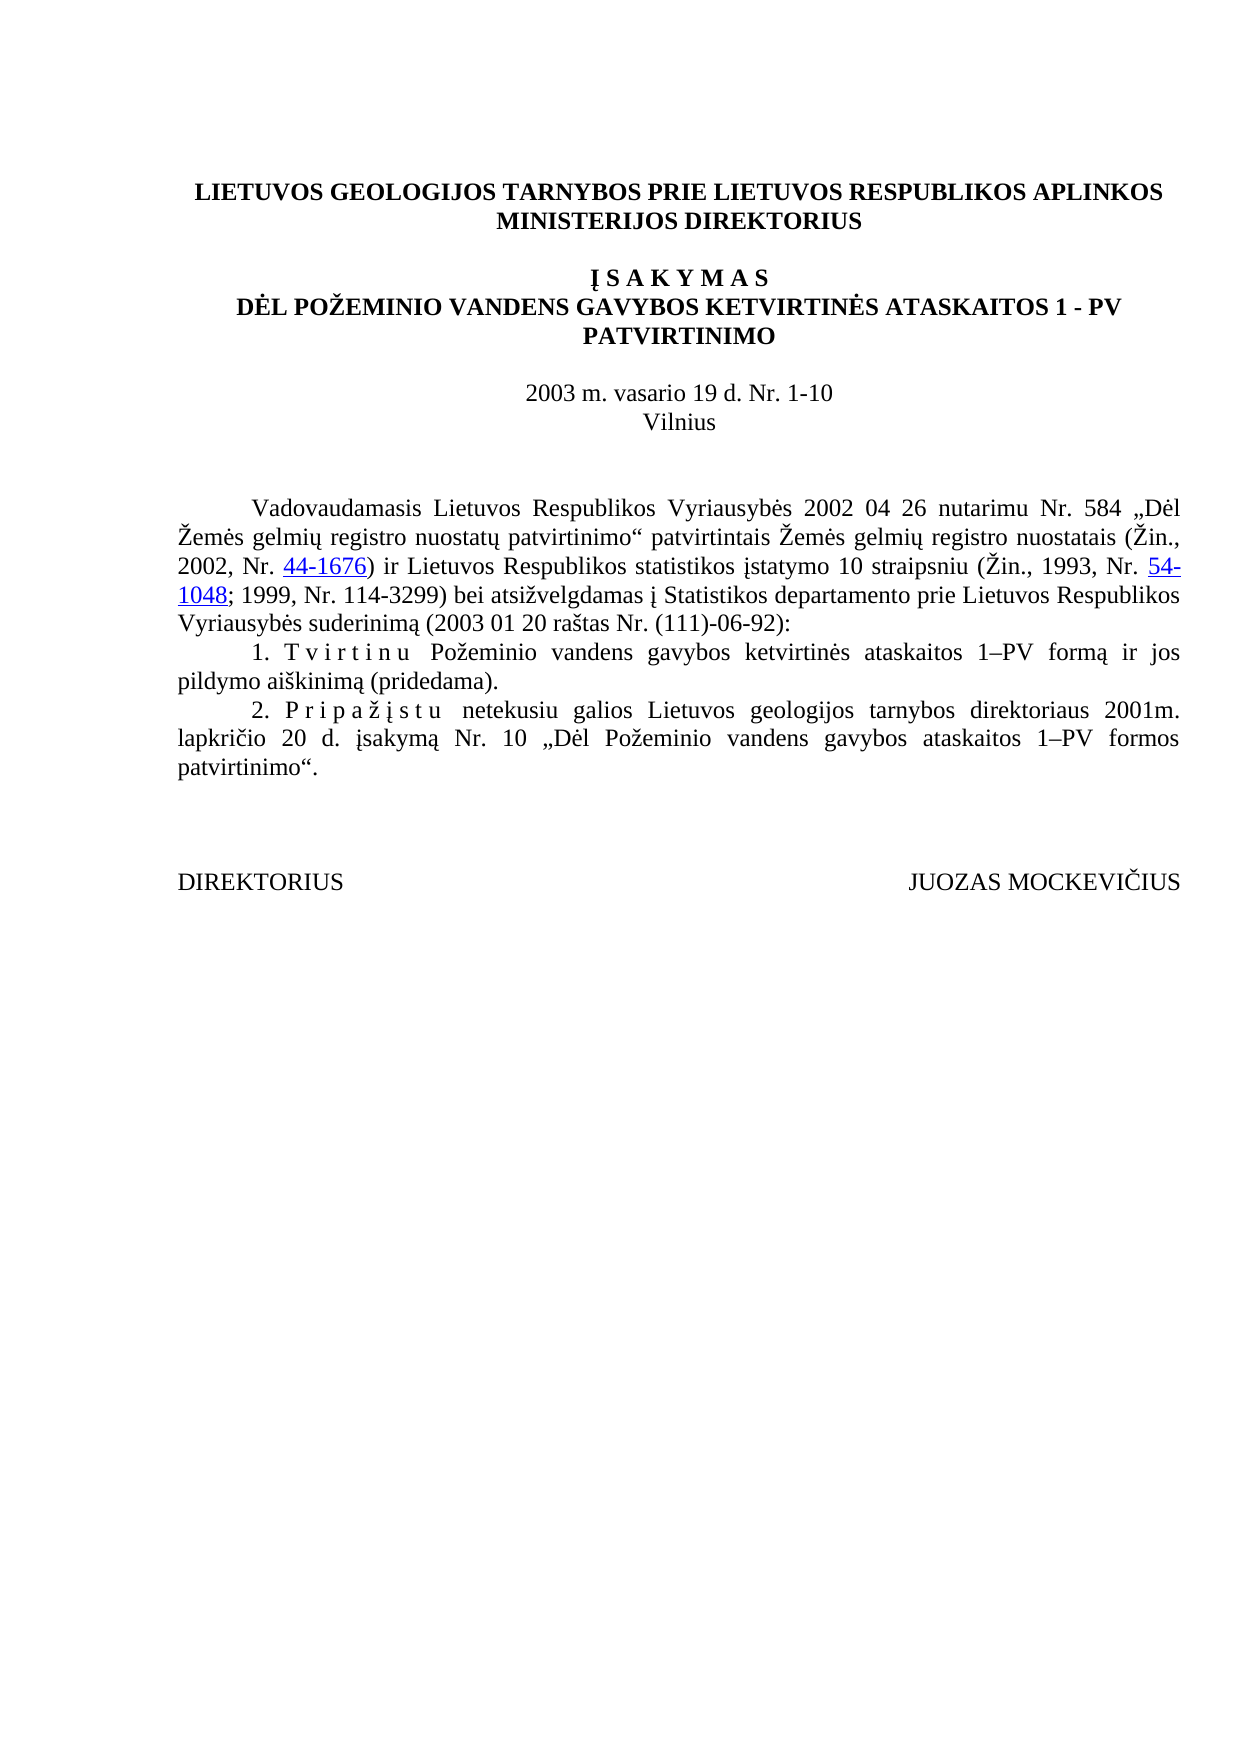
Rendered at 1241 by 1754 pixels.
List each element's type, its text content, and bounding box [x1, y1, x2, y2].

text DIREKTORIUS JUOZAS MOCKEVIČIUS [177, 867, 1181, 896]
text 2. Pripažįstu netekusiu galios Lietuvos geologijos tarnybos direktoriaus 2001m. lapkričio 20 d. įsakymą Nr. 10 „Dėl Požeminio vandens gavybos ataskaitos 1–PV formos patvirtinimo“. [177, 695, 1181, 781]
text 2003 m. vasario 19 d. Nr. 1-10 [177, 378, 1181, 407]
text 1. Tvirtinu Požeminio vandens gavybos ketvirtinės ataskaitos 1–PV formą ir jos pildymo aiškinimą (pridedama). [177, 637, 1181, 695]
text DĖL POŽEMINIO VANDENS GAVYBOS KETVIRTINĖS ATASKAITOS 1 - PV PATVIRTINIMO [177, 292, 1181, 350]
text Vadovaudamasis Lietuvos Respublikos Vyriausybės 2002 04 26 nutarimu Nr. 584 „Dėl Žemės gelmių registro nuostatų patvirtinimo“ patvirtintais Žemės gelmių registro nuostatais (Žin., 2002, Nr. 44-1676) ir Lietuvos Respublikos statistikos įstatymo 10 straipsniu (Žin., 1993, Nr. 54-1048; 1999, Nr. 114-3299) bei atsižvelgdamas į Statistikos departamento prie Lietuvos Respublikos Vyriausybės suderinimą (2003 01 20 raštas Nr. (111)-06-92): [177, 493, 1181, 637]
text Į S A K Y M A S [177, 263, 1181, 292]
text LIETUVOS GEOLOGIJOS TARNYBOS PRIE LIETUVOS RESPUBLIKOS APLINKOS MINISTERIJOS DIREKTORIUS [177, 177, 1181, 235]
text Vilnius [177, 407, 1181, 436]
